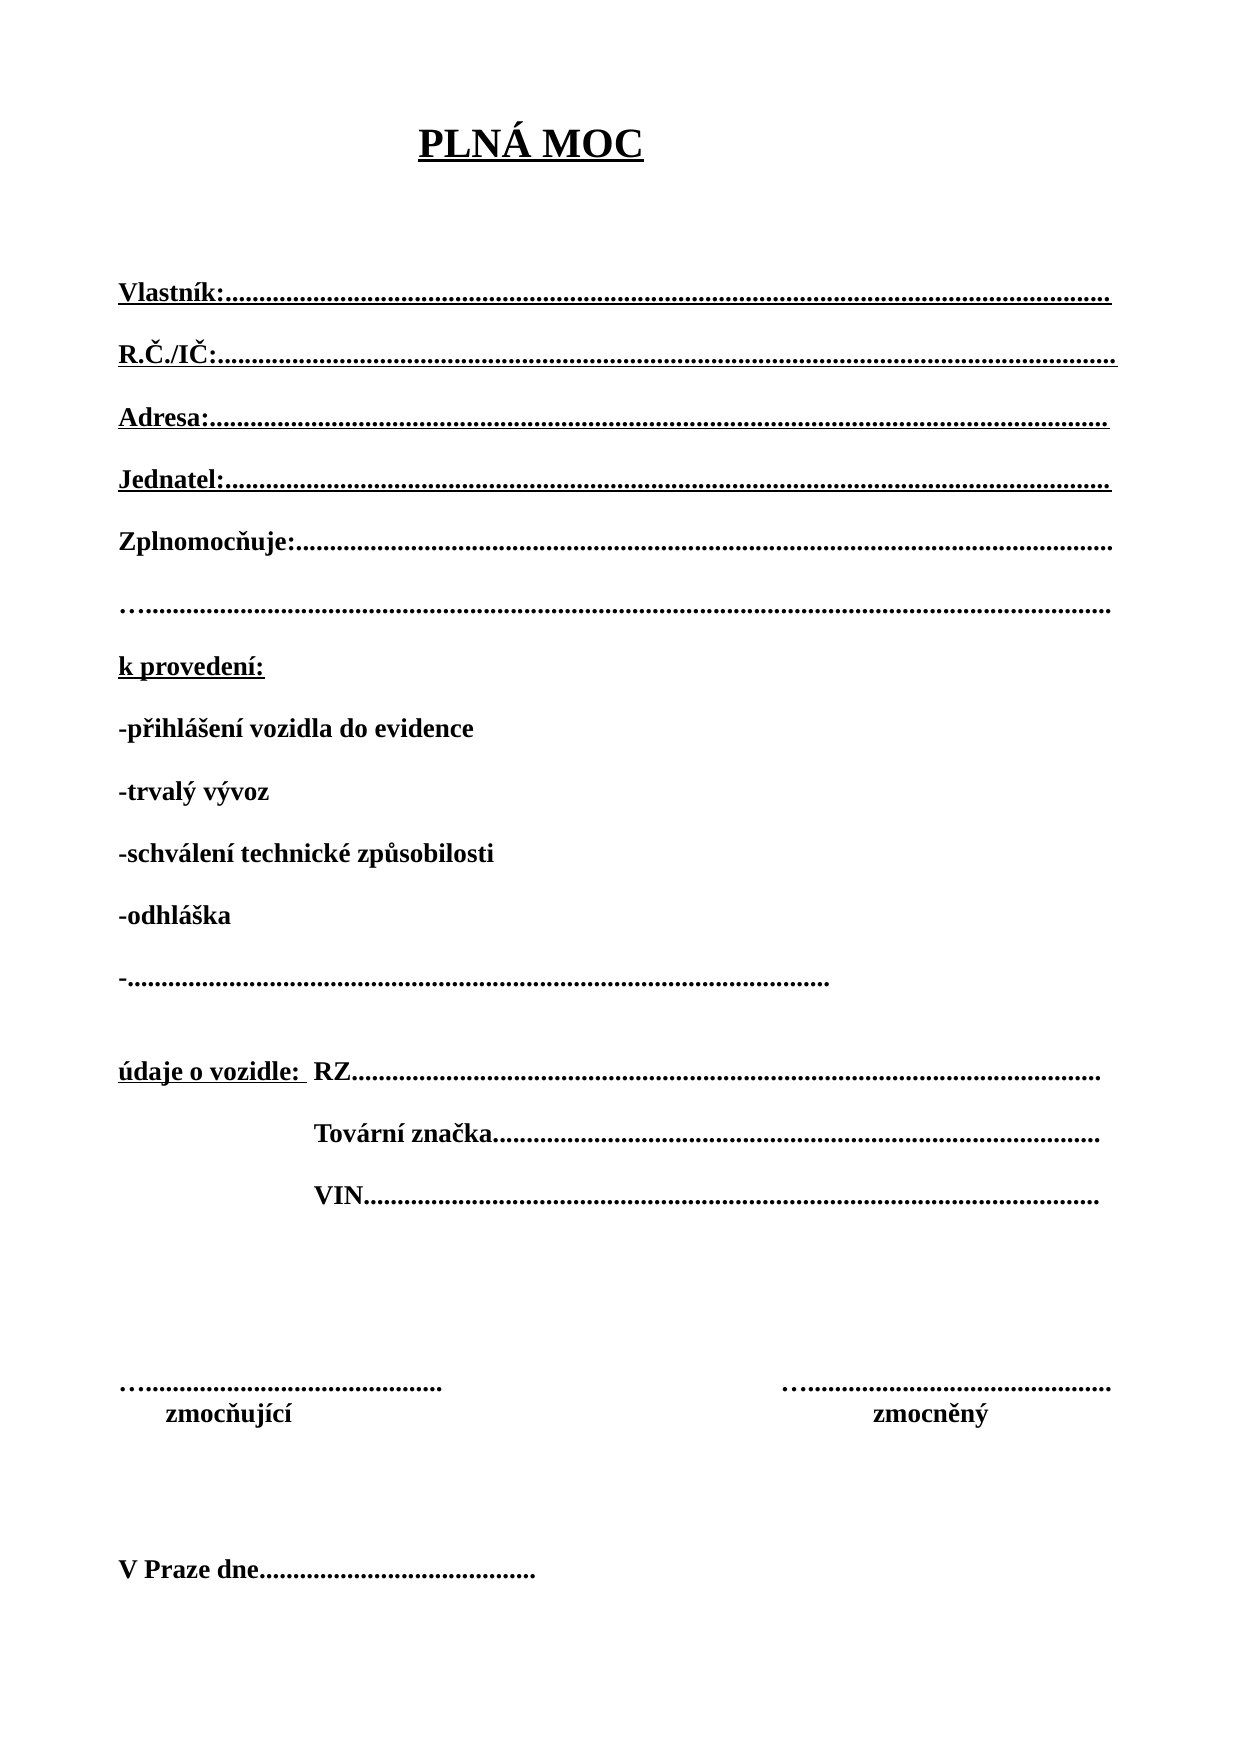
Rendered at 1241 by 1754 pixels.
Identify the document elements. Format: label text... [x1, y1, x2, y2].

text -schválení technické způsobilosti [118, 837, 1122, 868]
text Jednatel:................................................................................................................................... [118, 463, 1122, 494]
text Vlastník:................................................................................................................................... [118, 276, 1122, 307]
text -trvalý vývoz [118, 774, 1122, 806]
text údaje o vozidle: RZ............................................................................................................... [118, 1055, 1122, 1086]
text V Praze dne......................................... [118, 1553, 1122, 1584]
text VIN............................................................................................................. [118, 1179, 1122, 1211]
text R.Č./IČ:..................................................................................................................................... [118, 338, 1122, 370]
text -........................................................................................................ [118, 961, 1122, 993]
text -odhláška [118, 899, 1122, 930]
text Tovární značka.......................................................................................... [118, 1117, 1122, 1148]
text k provedení: [118, 650, 1122, 681]
text Zplnomocňuje:......................................................................................................................... [118, 525, 1122, 557]
text Adresa:..................................................................................................................................... [118, 401, 1122, 432]
text -přihlášení vozidla do evidence [118, 712, 1122, 743]
text zmocňující zmocněný [118, 1397, 1122, 1429]
text PLNÁ MOC [118, 118, 1122, 166]
text …............................................ …............................................. [118, 1366, 1122, 1397]
text …............................................................................................................................................... [118, 588, 1122, 619]
